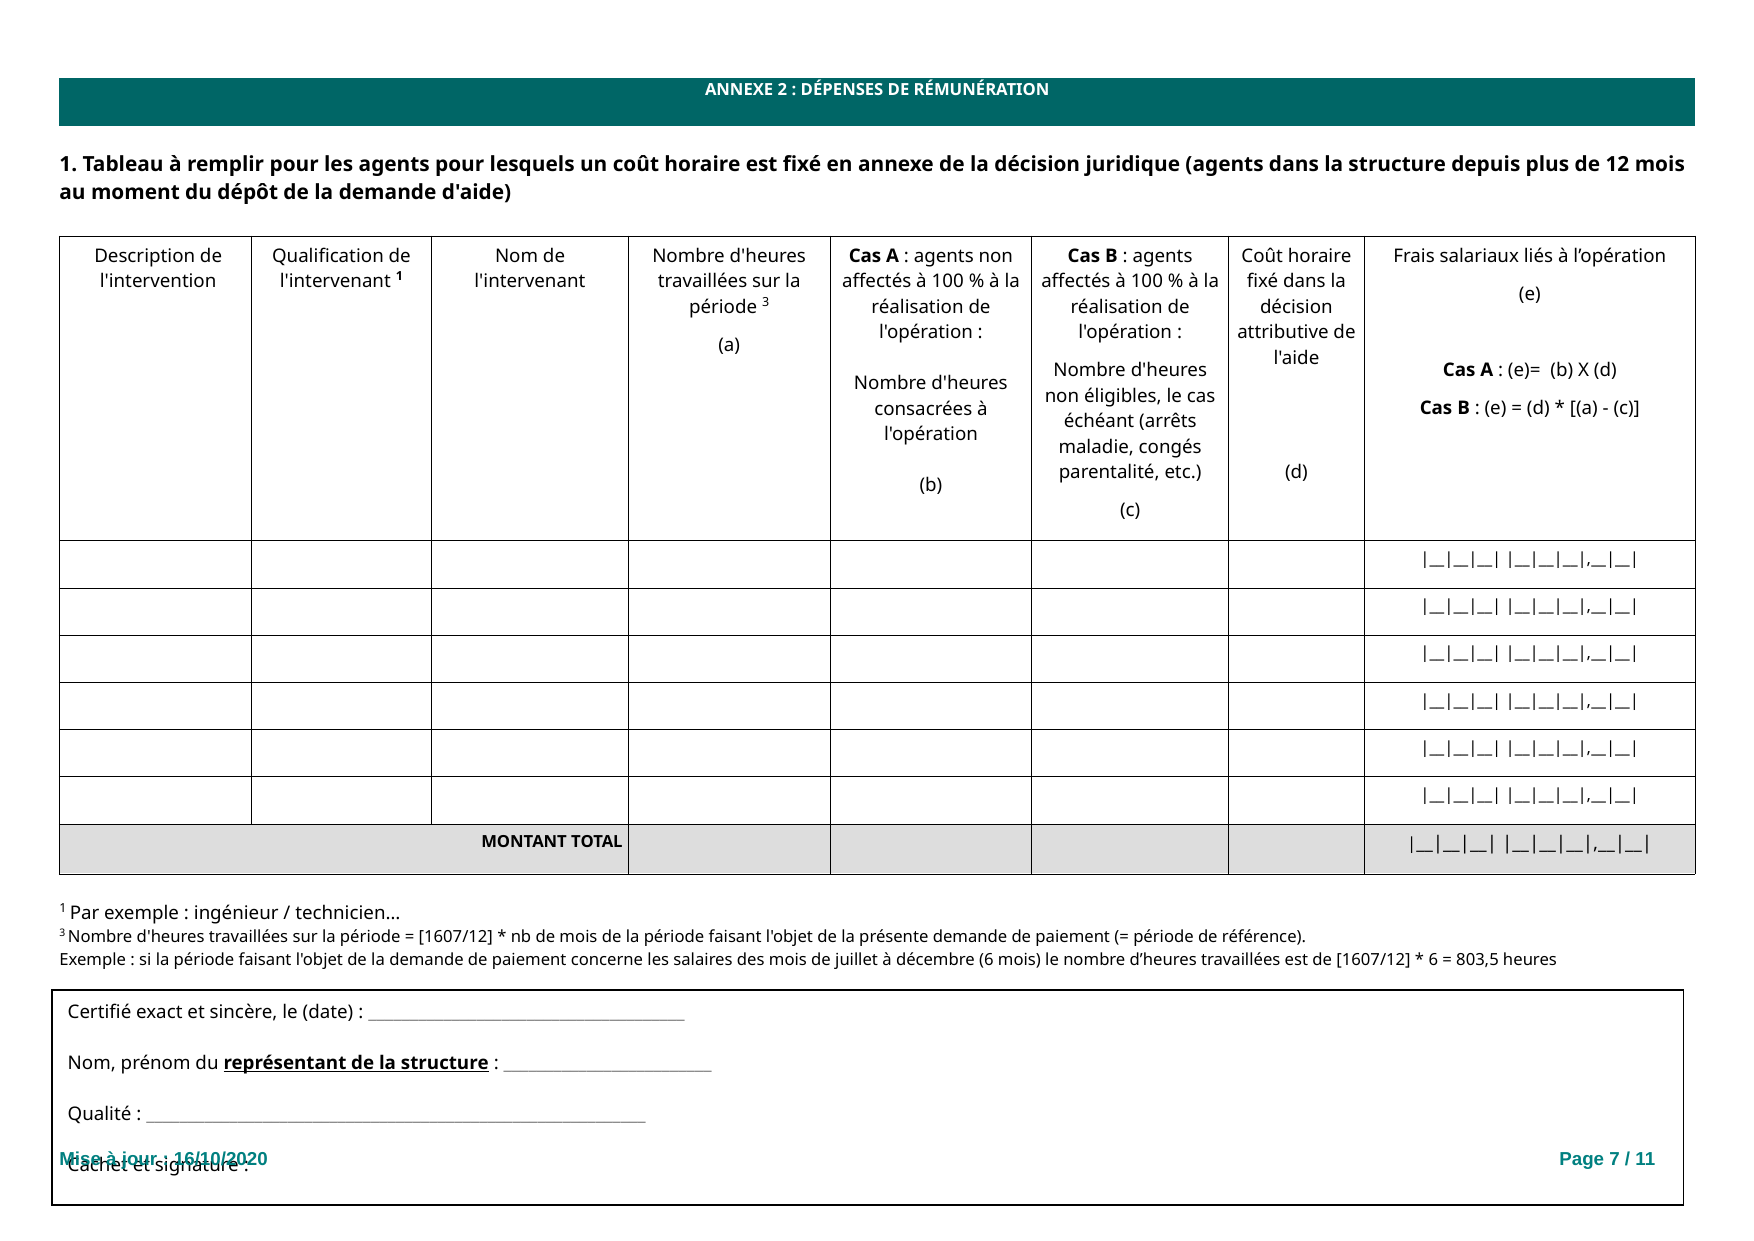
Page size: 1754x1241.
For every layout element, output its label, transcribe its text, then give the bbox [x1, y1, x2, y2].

text 1. Tableau à remplir pour les agents pour lesquels un coût horaire est fixé en annexe de la décision juridique (agents dans la structure depuis plus de 12 mois au moment du dépôt de la demande d'aide) [59, 149, 1695, 206]
table_cell [252, 589, 431, 635]
table_cell |__|__|__| |__|__|__|,__|__| [1365, 777, 1695, 823]
table_cell [1229, 636, 1364, 682]
table_header Description de l'intervention [60, 237, 251, 540]
table_cell [432, 589, 628, 635]
text 1 Par exemple : ingénieur / technicien… [59, 899, 1695, 925]
table_cell [831, 777, 1031, 823]
table_cell |__|__|__| |__|__|__|,__|__| [1365, 730, 1695, 776]
table_cell [1032, 636, 1228, 682]
table_cell [252, 777, 431, 823]
table_cell [1032, 730, 1228, 776]
table_cell [60, 636, 251, 682]
table_cell [432, 777, 628, 823]
text Cachet et signature : [67, 1151, 1667, 1177]
table_cell [1229, 825, 1364, 873]
table_header Coût horaire fixé dans la décision attributive de l'aide (d) [1229, 237, 1364, 540]
table_cell [252, 636, 431, 682]
table_cell [432, 683, 628, 729]
text Nom, prénom du représentant de la structure : _________________________ [67, 1049, 1667, 1075]
table_cell |__|__|__| |__|__|__|,__|__| [1365, 541, 1695, 587]
table_cell [1032, 589, 1228, 635]
table_header Nom de l'intervenant [432, 237, 628, 540]
table_header Cas A : agents non affectés à 100 % à la réalisation de l'opération : Nombre d'heures consacrées à l'opération (b) [831, 237, 1031, 540]
table_cell |__|__|__| |__|__|__|,__|__| [1365, 589, 1695, 635]
table_cell [831, 825, 1031, 873]
table_header Nombre d'heures travaillées sur la période 3 (a) [629, 237, 830, 540]
table_cell [831, 683, 1031, 729]
table_header Qualification de l'intervenant 1 [252, 237, 431, 540]
table_cell MONTANT TOTAL [60, 825, 628, 873]
table_cell [1229, 589, 1364, 635]
text Qualité : ____________________________________________________________ [67, 1100, 1667, 1126]
table_cell [629, 825, 830, 873]
subtitle ANNEXE 2 : Dépenses DE Rémunération [59, 78, 1695, 101]
table_cell [1032, 825, 1228, 873]
table_cell [831, 589, 1031, 635]
table_cell [252, 541, 431, 587]
table_cell [629, 777, 830, 823]
table_cell |__|__|__| |__|__|__|,__|__| [1365, 683, 1695, 729]
table_cell |__|__|__| |__|__|__|,__|__| [1365, 636, 1695, 682]
table_cell [629, 683, 830, 729]
table_cell [60, 777, 251, 823]
table_cell [432, 541, 628, 587]
table_cell |__|__|__| |__|__|__|,__|__| [1365, 825, 1695, 873]
table_cell [629, 541, 830, 587]
table_cell [831, 541, 1031, 587]
table_cell [60, 589, 251, 635]
text Certifié exact et sincère, le (date) : ______________________________________ [67, 998, 1667, 1024]
table_cell [831, 636, 1031, 682]
table_cell [1229, 730, 1364, 776]
table_cell [629, 730, 830, 776]
table_cell [432, 730, 628, 776]
table_cell [1229, 683, 1364, 729]
table_cell [831, 730, 1031, 776]
text 3 Nombre d'heures travaillées sur la période = [1607/12] * nb de mois de la période faisant l'objet de la présente demande de paiement (= période de référence). [59, 925, 1695, 948]
table_cell [1032, 777, 1228, 823]
table_cell [252, 730, 431, 776]
table_cell [432, 636, 628, 682]
table_cell [60, 541, 251, 587]
table_cell [252, 683, 431, 729]
table_cell [1229, 777, 1364, 823]
table_cell [1032, 683, 1228, 729]
table_cell [629, 589, 830, 635]
table_cell [629, 636, 830, 682]
table_header Frais salariaux liés à l’opération (e) Cas A : (e)= (b) X (d) Cas B : (e) = (d) * [(a) - (c)] [1365, 237, 1695, 540]
table_cell [1229, 541, 1364, 587]
table_cell [60, 683, 251, 729]
table_cell [60, 730, 251, 776]
table_header Cas B : agents affectés à 100 % à la réalisation de l'opération : Nombre d'heures non éligibles, le cas échéant (arrêts maladie, congés parentalité, etc.) (c) [1032, 237, 1228, 540]
table_cell [1032, 541, 1228, 587]
text Exemple : si la période faisant l'objet de la demande de paiement concerne les salaires des mois de juillet à décembre (6 mois) le nombre d’heures travaillées est de [1607/12] * 6 = 803,5 heures [59, 948, 1695, 970]
